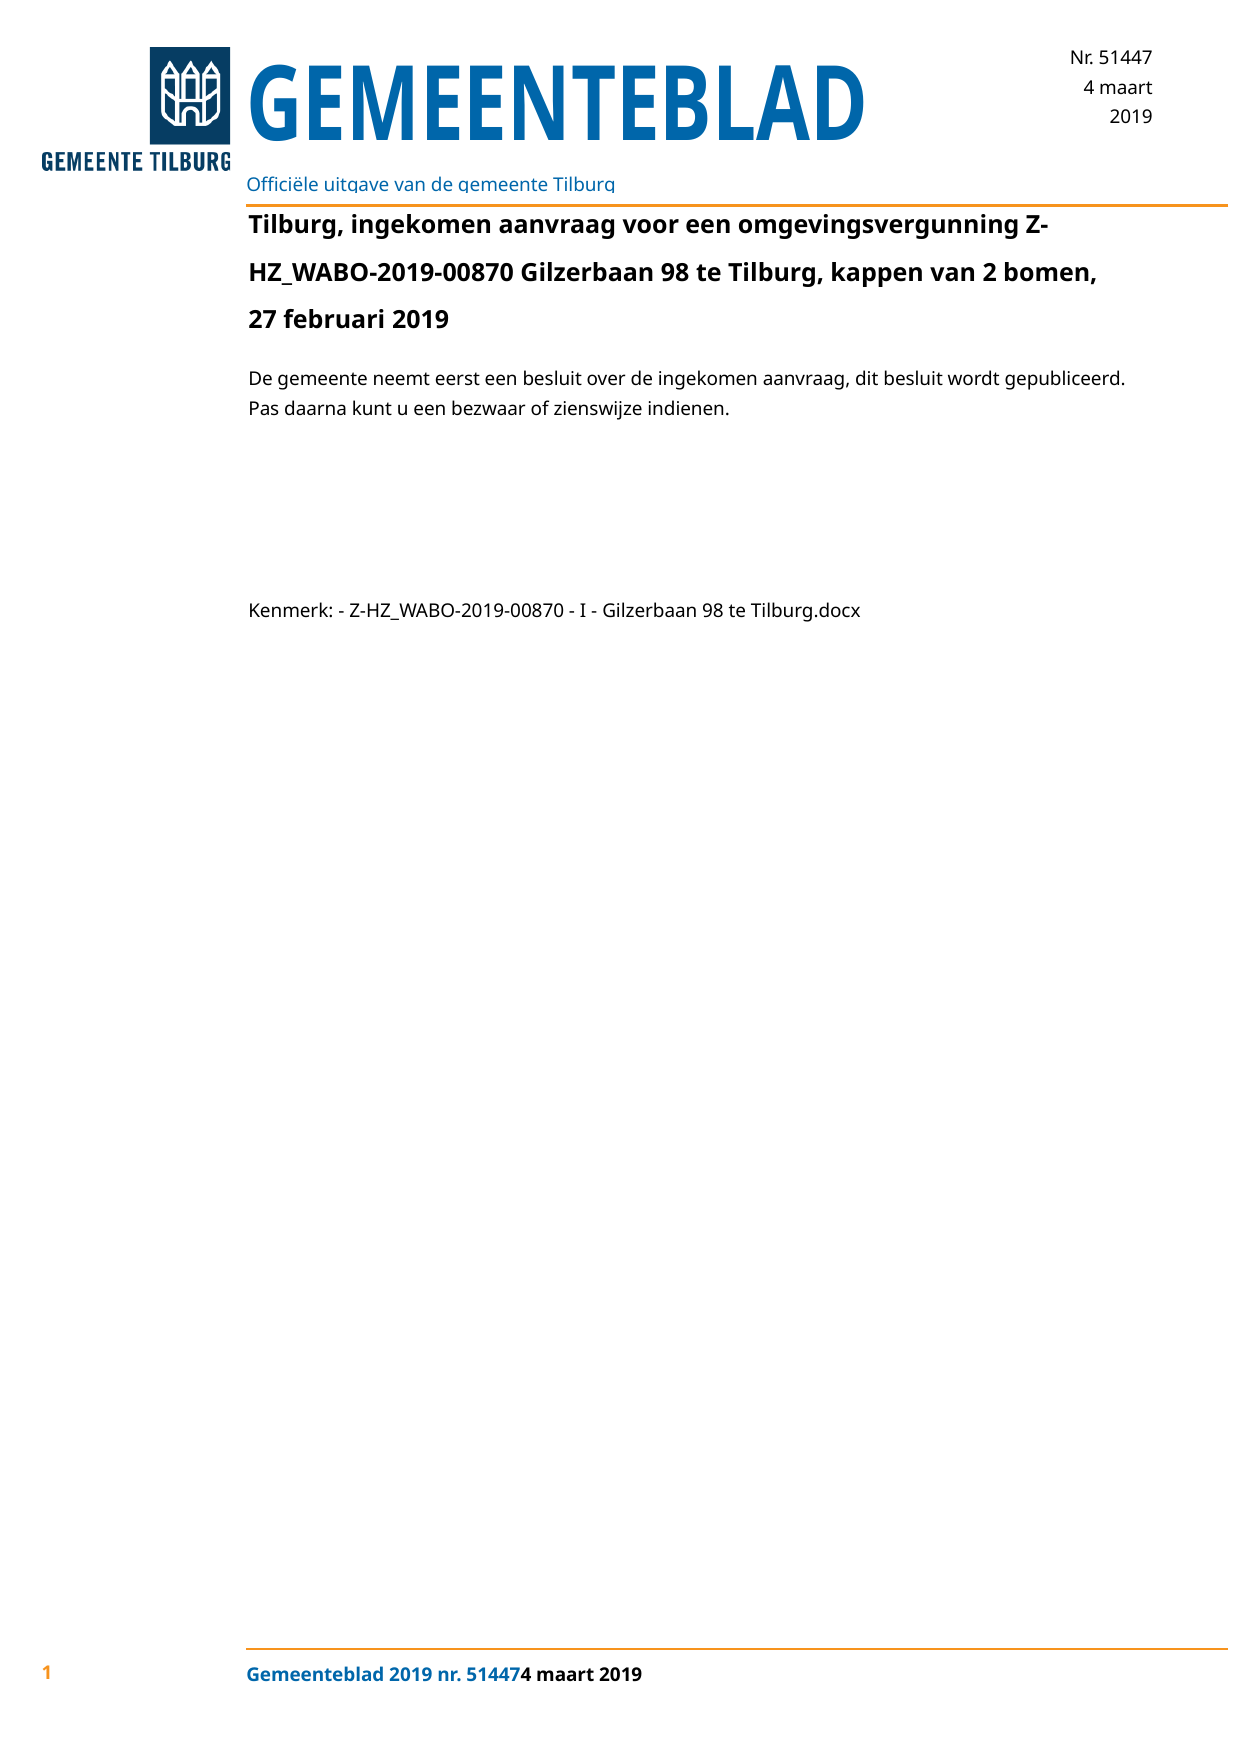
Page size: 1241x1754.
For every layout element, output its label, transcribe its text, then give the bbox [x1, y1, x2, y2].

picture [41, 47, 231, 172]
text Tilburg, ingekomen aanvraag voor een omgevingsvergunning Z-HZ_WABO-2019-00870 Gilzerbaan 98 te Tilburg, kappen van 2 bomen, 27 februari 2019 [248, 207, 1152, 336]
text De gemeente neemt eerst een besluit over de ingekomen aanvraag, dit besluit wordt gepubliceerd. Pas daarna kunt u een bezwaar of zienswijze indienen. [248, 366, 1152, 421]
text Kenmerk: - Z-HZ_WABO-2019-00870 - I - Gilzerbaan 98 te Tilburg.docx [248, 597, 1152, 622]
